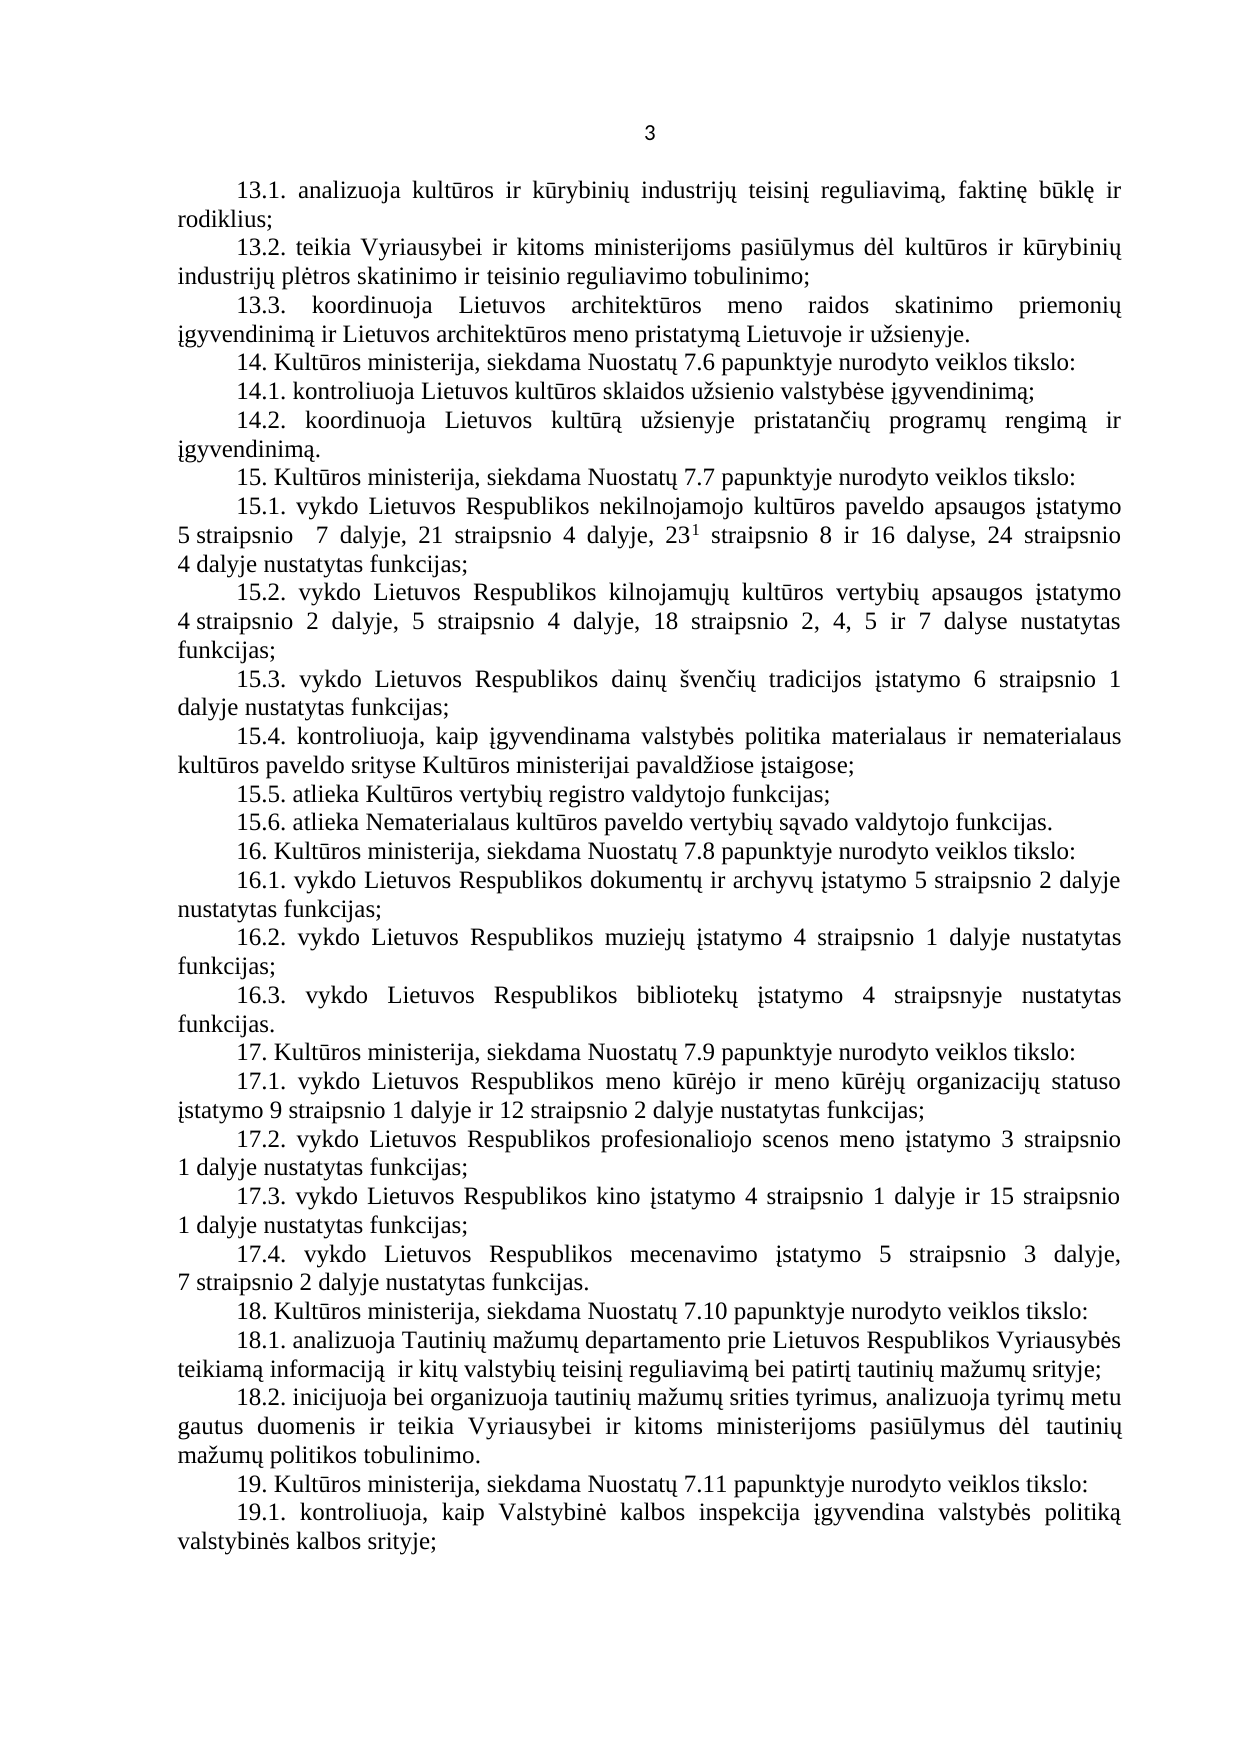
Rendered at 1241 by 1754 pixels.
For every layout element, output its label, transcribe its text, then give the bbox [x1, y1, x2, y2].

text 16. Kultūros ministerija, siekdama Nuostatų 7.8 papunktyje nurodyto veiklos tikslo: [177, 836, 1122, 865]
text 19.1. kontroliuoja, kaip Valstybinė kalbos inspekcija įgyvendina valstybės politiką valstybinės kalbos srityje; [177, 1497, 1122, 1555]
text 16.1. vykdo Lietuvos Respublikos dokumentų ir archyvų įstatymo 5 straipsnio 2 dalyje nustatytas funkcijas; [177, 865, 1122, 922]
text 18.2. inicijuoja bei organizuoja tautinių mažumų srities tyrimus, analizuoja tyrimų metu gautus duomenis ir teikia Vyriausybei ir kitoms ministerijoms pasiūlymus dėl tautinių mažumų politikos tobulinimo. [177, 1382, 1122, 1469]
text 17.4. vykdo Lietuvos Respublikos mecenavimo įstatymo 5 straipsnio 3 dalyje, 7 straipsnio 2 dalyje nustatytas funkcijas. [177, 1239, 1122, 1296]
text 15. Kultūros ministerija, siekdama Nuostatų 7.7 papunktyje nurodyto veiklos tikslo: [177, 462, 1122, 491]
text 15.3. vykdo Lietuvos Respublikos dainų švenčių tradicijos įstatymo 6 straipsnio 1 dalyje nustatytas funkcijas; [177, 664, 1122, 721]
text 14.2. koordinuoja Lietuvos kultūrą užsienyje pristatančių programų rengimą ir įgyvendinimą. [177, 405, 1122, 462]
text 16.2. vykdo Lietuvos Respublikos muziejų įstatymo 4 straipsnio 1 dalyje nustatytas funkcijas; [177, 922, 1122, 980]
text 15.4. kontroliuoja, kaip įgyvendinama valstybės politika materialaus ir nematerialaus kultūros paveldo srityse Kultūros ministerijai pavaldžiose įstaigose; [177, 721, 1122, 779]
text 19. Kultūros ministerija, siekdama Nuostatų 7.11 papunktyje nurodyto veiklos tikslo: [177, 1469, 1122, 1497]
text 17.2. vykdo Lietuvos Respublikos profesionaliojo scenos meno įstatymo 3 straipsnio 1 dalyje nustatytas funkcijas; [177, 1124, 1122, 1181]
text 15.6. atlieka Nematerialaus kultūros paveldo vertybių sąvado valdytojo funkcijas. [177, 807, 1122, 836]
text 13.1. analizuoja kultūros ir kūrybinių industrijų teisinį reguliavimą, faktinę būklę ir rodiklius; [177, 175, 1122, 232]
text 14. Kultūros ministerija, siekdama Nuostatų 7.6 papunktyje nurodyto veiklos tikslo: [177, 347, 1122, 376]
text 17.1. vykdo Lietuvos Respublikos meno kūrėjo ir meno kūrėjų organizacijų statuso įstatymo 9 straipsnio 1 dalyje ir 12 straipsnio 2 dalyje nustatytas funkcijas; [177, 1066, 1122, 1124]
text 18.1. analizuoja Tautinių mažumų departamento prie Lietuvos Respublikos Vyriausybės teikiamą informaciją ir kitų valstybių teisinį reguliavimą bei patirtį tautinių mažumų srityje; [177, 1325, 1122, 1382]
text 17. Kultūros ministerija, siekdama Nuostatų 7.9 papunktyje nurodyto veiklos tikslo: [177, 1037, 1122, 1066]
text 14.1. kontroliuoja Lietuvos kultūros sklaidos užsienio valstybėse įgyvendinimą; [177, 376, 1122, 405]
text 13.3. koordinuoja Lietuvos architektūros meno raidos skatinimo priemonių įgyvendinimą ir Lietuvos architektūros meno pristatymą Lietuvoje ir užsienyje. [177, 290, 1122, 347]
text 15.1. vykdo Lietuvos Respublikos nekilnojamojo kultūros paveldo apsaugos įstatymo 5 straipsnio 7 dalyje, 21 straipsnio 4 dalyje, 231 straipsnio 8 ir 16 dalyse, 24 straipsnio 4 dalyje nustatytas funkcijas; [177, 491, 1122, 577]
text 13.2. teikia Vyriausybei ir kitoms ministerijoms pasiūlymus dėl kultūros ir kūrybinių industrijų plėtros skatinimo ir teisinio reguliavimo tobulinimo; [177, 232, 1122, 290]
text 17.3. vykdo Lietuvos Respublikos kino įstatymo 4 straipsnio 1 dalyje ir 15 straipsnio 1 dalyje nustatytas funkcijas; [177, 1181, 1122, 1239]
text 16.3. vykdo Lietuvos Respublikos bibliotekų įstatymo 4 straipsnyje nustatytas funkcijas. [177, 980, 1122, 1037]
text 15.5. atlieka Kultūros vertybių registro valdytojo funkcijas; [177, 779, 1122, 807]
text 18. Kultūros ministerija, siekdama Nuostatų 7.10 papunktyje nurodyto veiklos tikslo: [177, 1296, 1122, 1325]
text 15.2. vykdo Lietuvos Respublikos kilnojamųjų kultūros vertybių apsaugos įstatymo 4 straipsnio 2 dalyje, 5 straipsnio 4 dalyje, 18 straipsnio 2, 4, 5 ir 7 dalyse nustatytas funkcijas; [177, 577, 1122, 664]
